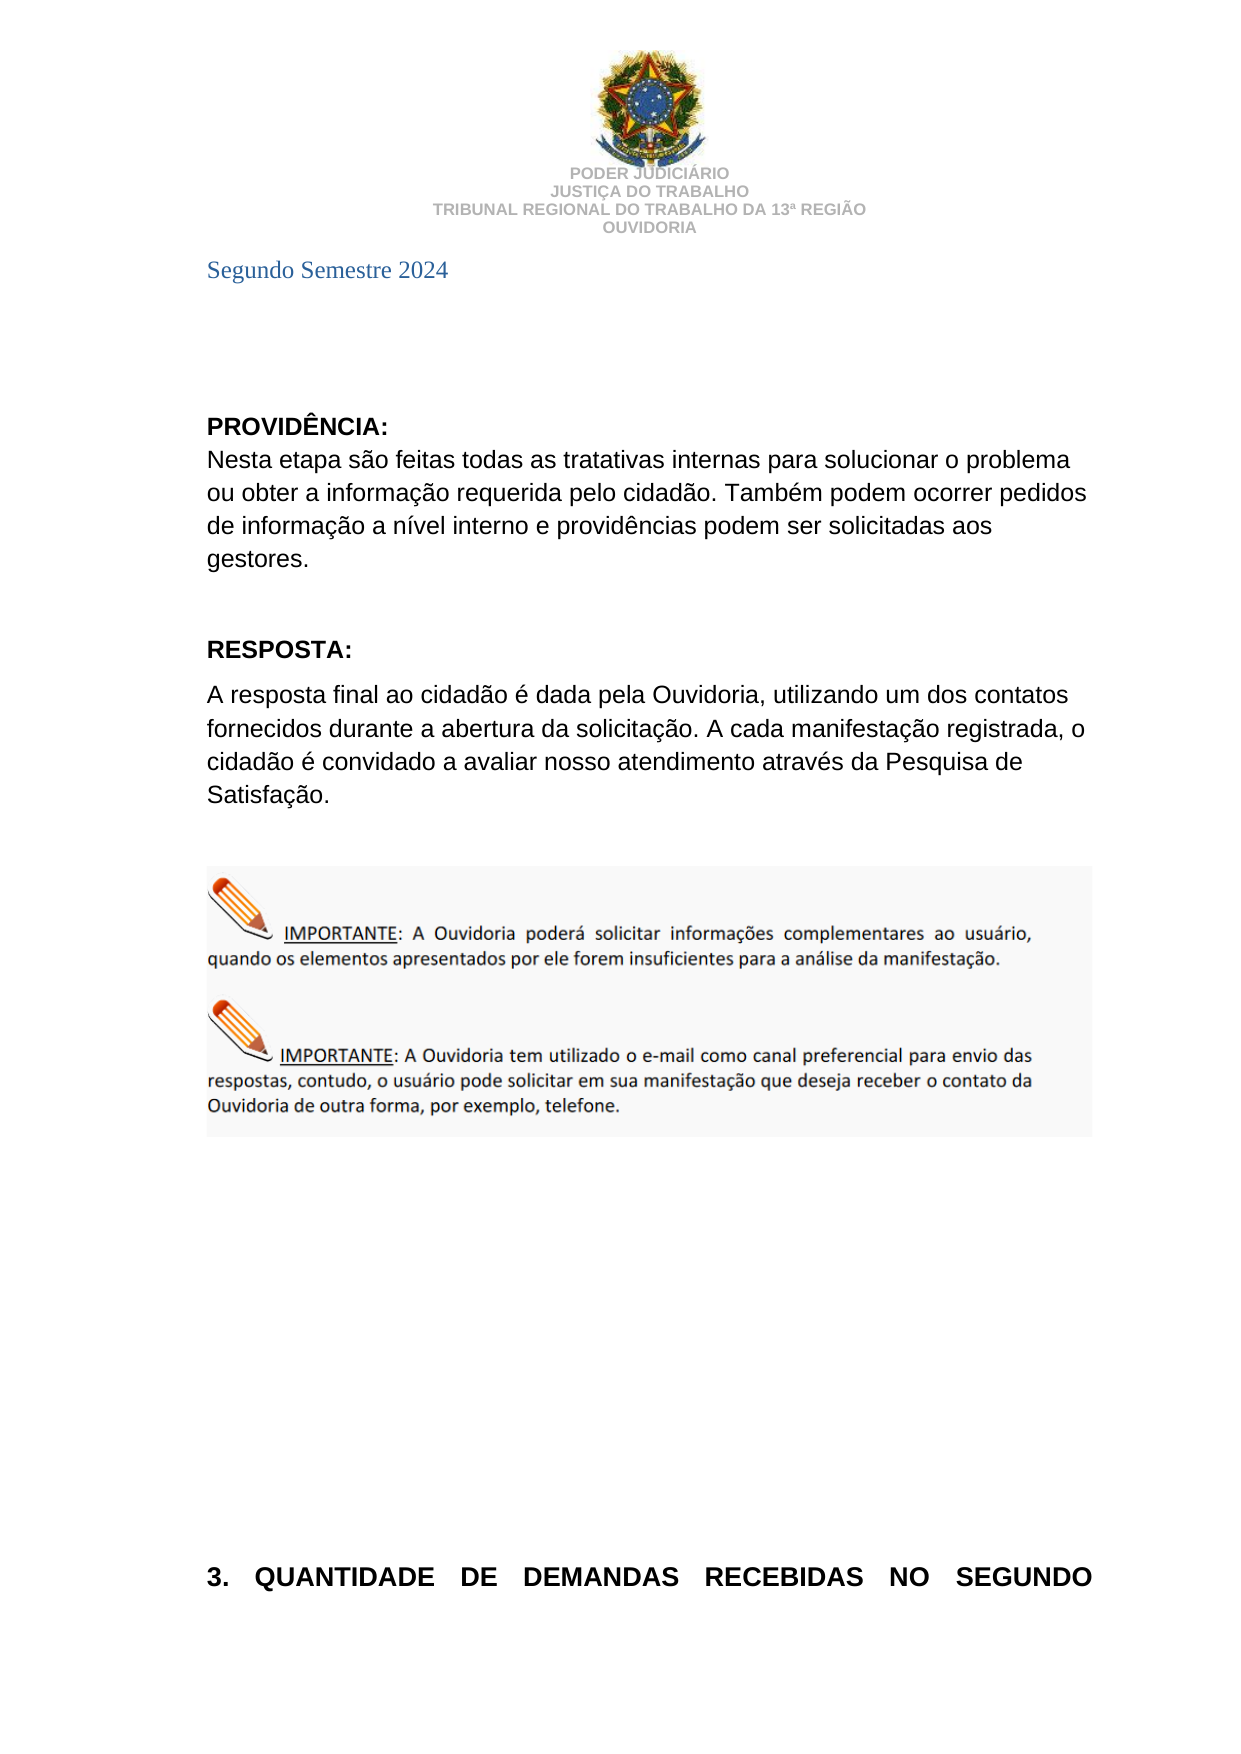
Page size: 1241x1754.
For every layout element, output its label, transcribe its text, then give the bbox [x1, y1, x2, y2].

picture [206, 866, 1093, 1137]
text PROVIDÊNCIA: Nesta etapa são feitas todas as tratativas internas para solucionar o problema ou obter a informação requerida pelo cidadão. Também podem ocorrer pedidos de informação a nível interno e providências podem ser solicitadas aos gestores. [207, 412, 1093, 573]
text RESPOSTA: [207, 635, 1093, 664]
text A resposta final ao cidadão é dada pela Ouvidoria, utilizando um dos contatos fornecidos durante a abertura da solicitação. A cada manifestação registrada, o cidadão é convidado a avaliar nosso atendimento através da Pesquisa de Satisfação. [207, 681, 1093, 808]
text 3. QUANTIDADE DE DEMANDAS RECEBIDAS NO SEGUNDO [207, 1561, 1093, 1593]
picture [590, 50, 709, 170]
